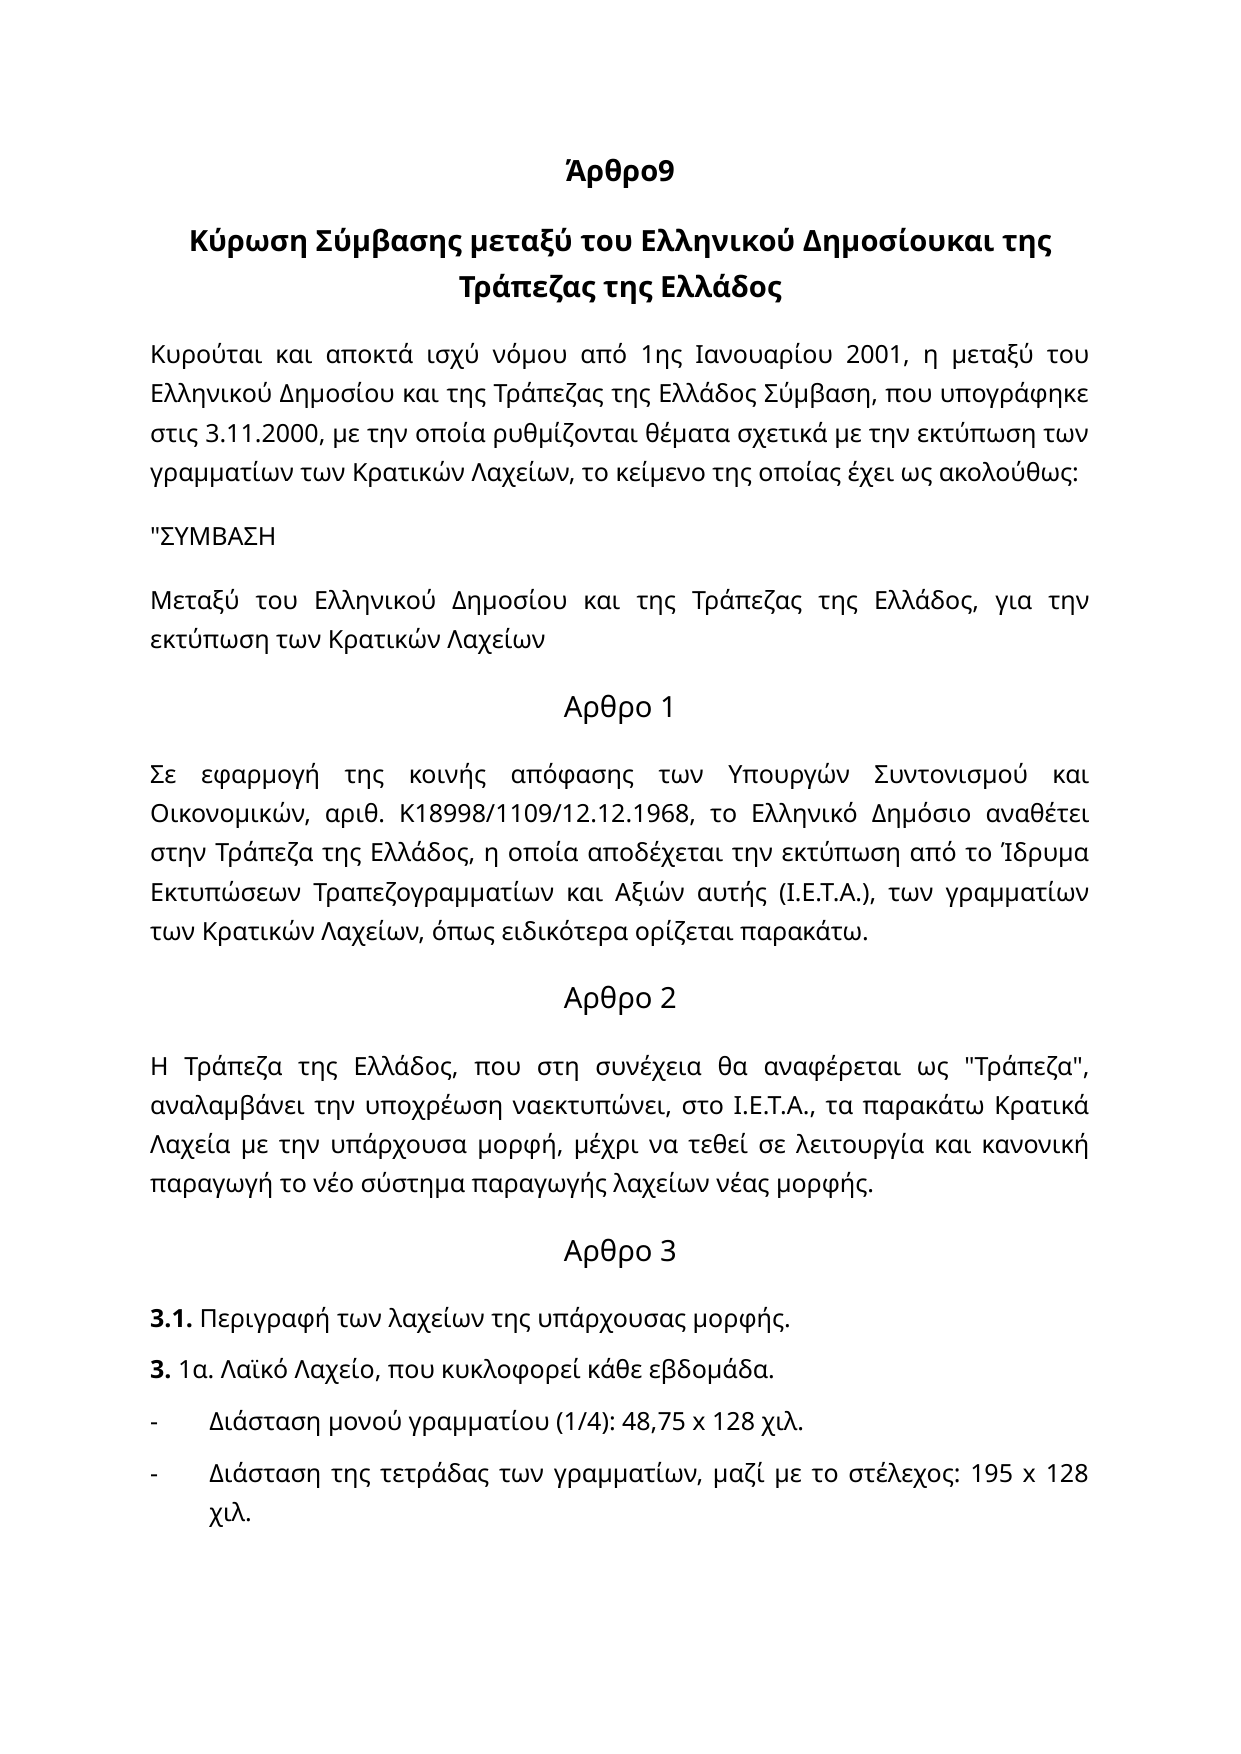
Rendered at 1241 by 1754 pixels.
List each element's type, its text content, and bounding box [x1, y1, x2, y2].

text 3. 1α. Λαϊκό Λαχείο, που κυκλοφορεί κάθε εβδομάδα. [150, 1352, 1090, 1386]
text Μεταξύ του Ελληνικού Δημοσίου και της Τράπεζας της Ελλάδος, για την εκτύπωση των Κρατικών Λαχείων [150, 583, 1090, 656]
list - Διάσταση μονού γραμματίου (1/4): 48,75 x 128 χιλ. [150, 1404, 1090, 1438]
subtitle Αρθρο 2 [150, 977, 1090, 1017]
text Σε εφαρμογή της κοινής απόφασης των Υπουργών Συντονισμού και Οικονομικών, αριθ. Κ18998/1109/12.12.1968, το Ελληνικό Δημόσιο αναθέτει στην Τράπεζα της Ελλάδος, η οποία αποδέχεται την εκτύπωση από το Ίδρυμα Εκτυπώσεων Τραπεζογραμματίων και Αξιών αυτής (Ι.Ε.Τ.Α.), των γραμματίων των Κρατικών Λαχείων, όπως ειδικότερα ορίζεται παρακάτω. [150, 757, 1090, 947]
text "ΣΥΜΒΑΣΗ [150, 518, 1090, 553]
subtitle Αρθρο 3 [150, 1230, 1090, 1269]
subtitle Κύρωση Σύμβασης μεταξύ του Ελληνικού Δημοσίουκαι της Τράπεζας της Ελλάδος [150, 221, 1090, 306]
list - Διάσταση της τετράδας των γραμματίων, μαζί με το στέλεχος: 195 x 128 χιλ. [150, 1455, 1090, 1529]
subtitle Άρθρο9 [150, 150, 1090, 190]
subtitle Αρθρο 1 [150, 686, 1090, 726]
text 3.1. Περιγραφή των λαχείων της υπάρχουσας μορφής. [150, 1300, 1090, 1334]
text Κυρούται και αποκτά ισχύ νόμου από 1ης Ιανουαρίου 2001, η μεταξύ του Ελληνικού Δημοσίου και της Τράπεζας της Ελλάδος Σύμβαση, που υπογράφηκε στις 3.11.2000, με την οποία ρυθμίζονται θέματα σχετικά με την εκτύπωση των γραμματίων των Κρατικών Λαχείων, το κείμενο της οποίας έχει ως ακολούθως: [150, 337, 1090, 488]
text Η Τράπεζα της Ελλάδος, που στη συνέχεια θα αναφέρεται ως "Τράπεζα", αναλαμβάνει την υποχρέωση ναεκτυπώνει, στο Ι.Ε.Τ.Α., τα παρακάτω Κρατικά Λαχεία με την υπάρχουσα μορφή, μέχρι να τεθεί σε λειτουργία και κανονική παραγωγή το νέο σύστημα παραγωγής λαχείων νέας μορφής. [150, 1048, 1090, 1200]
